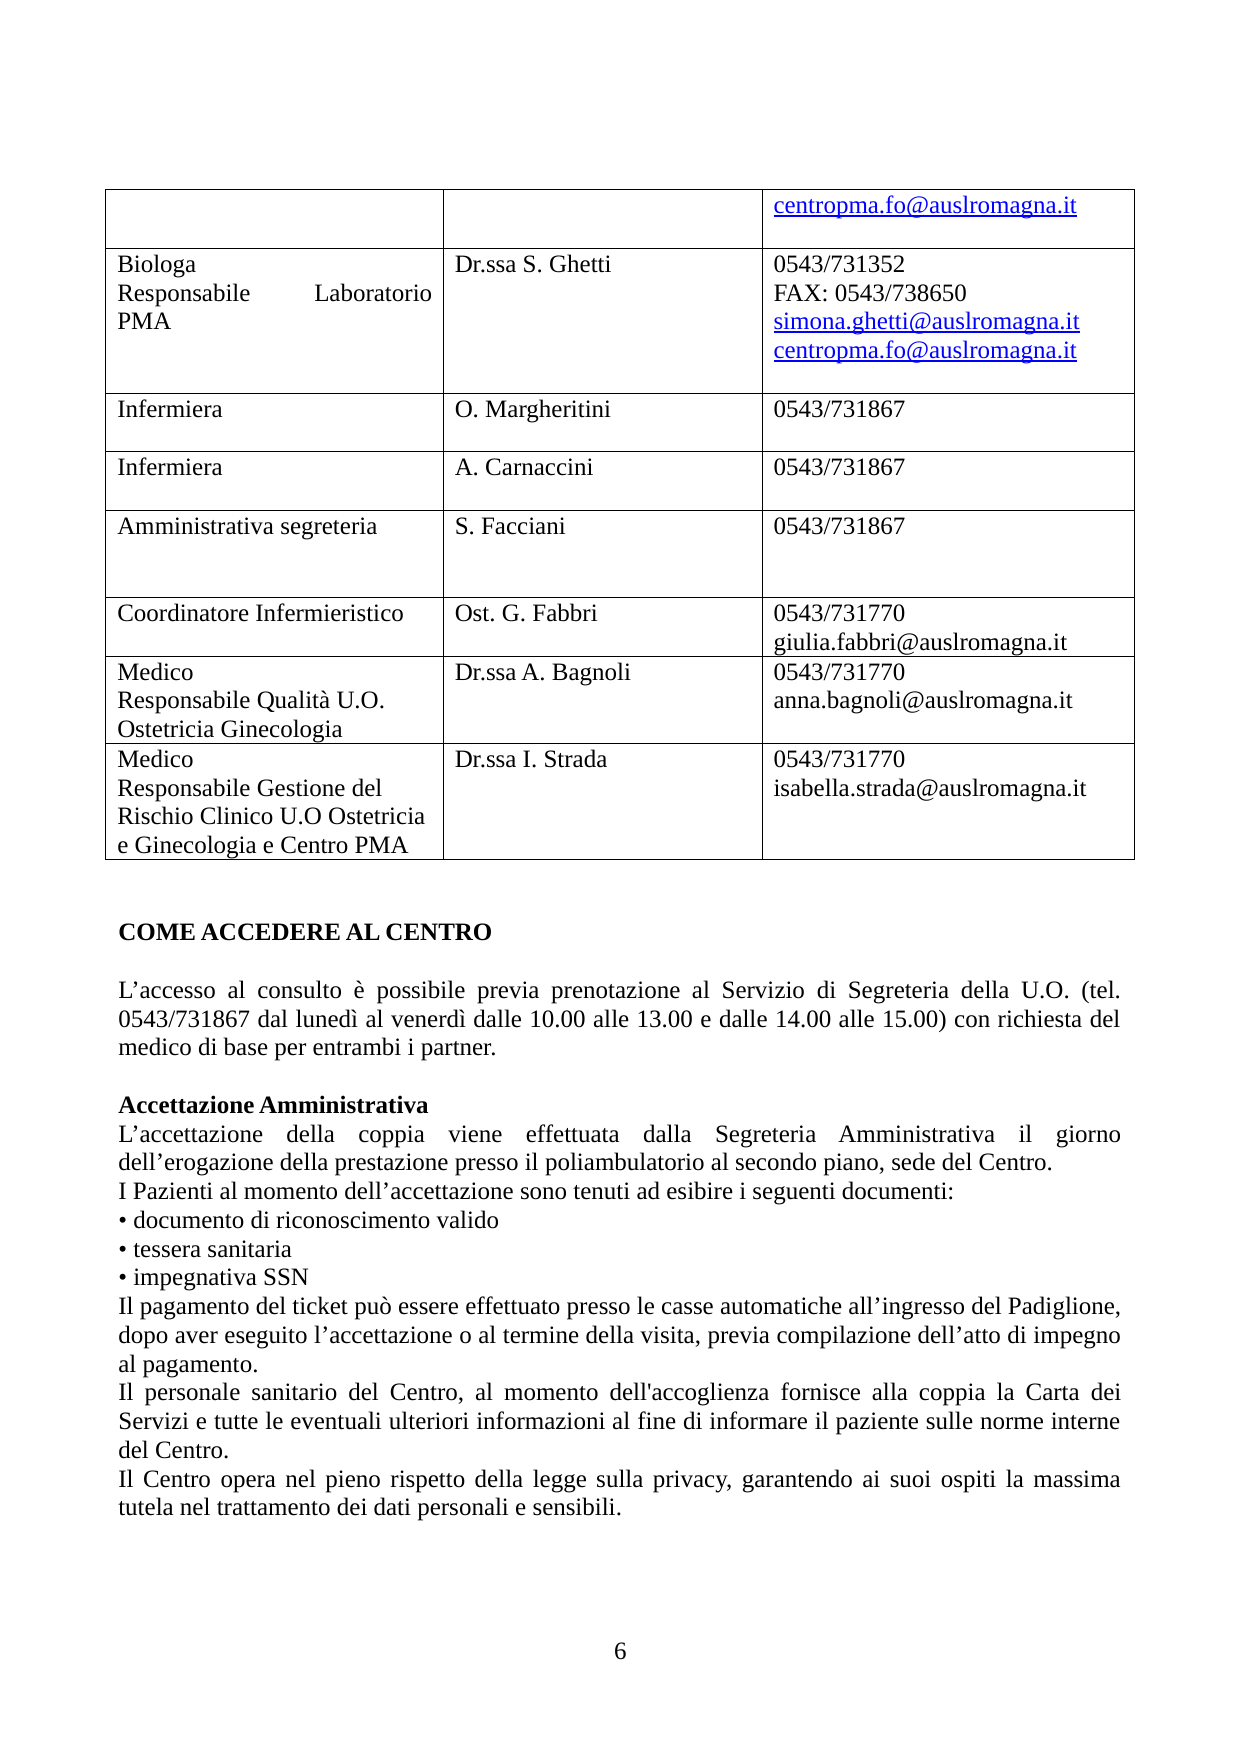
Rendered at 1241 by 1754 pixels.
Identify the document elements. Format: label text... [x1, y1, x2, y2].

table_cell 0543/731867 [763, 511, 1134, 597]
table_cell A. Carnaccini [444, 452, 762, 510]
table_cell Coordinatore Infermieristico [106, 598, 443, 656]
text COME ACCEDERE AL CENTRO [118, 917, 1122, 946]
text • tessera sanitaria [118, 1234, 1122, 1262]
table_cell 0543/731770 isabella.strada@auslromagna.it [763, 744, 1134, 859]
table_cell Dr.ssa S. Ghetti [444, 249, 762, 393]
table_cell Dr.ssa A. Bagnoli [444, 657, 762, 743]
text Il Centro opera nel pieno rispetto della legge sulla privacy, garantendo ai suoi ospiti la massima tutela nel trattamento dei dati personali e sensibili. [118, 1464, 1122, 1521]
text I Pazienti al momento dell’accettazione sono tenuti ad esibire i seguenti documenti: [118, 1176, 1122, 1205]
table_cell Medico Responsabile Gestione del Rischio Clinico U.O Ostetricia e Ginecologia e Centro PMA [106, 744, 443, 859]
table_cell [106, 190, 443, 248]
text Il pagamento del ticket può essere effettuato presso le casse automatiche all’ingresso del Padiglione, dopo aver eseguito l’accettazione o al termine della visita, previa compilazione dell’atto di impegno al pagamento. [118, 1291, 1122, 1377]
text Accettazione Amministrativa [118, 1090, 1122, 1119]
text L’accesso al consulto è possibile previa prenotazione al Servizio di Segreteria della U.O. (tel. 0543/731867 dal lunedì al venerdì dalle 10.00 alle 13.00 e dalle 14.00 alle 15.00) con richiesta del medico di base per entrambi i partner. [118, 975, 1122, 1061]
table_cell [444, 190, 762, 248]
table_cell Biologa Responsabile Laboratorio PMA [106, 249, 443, 393]
table_cell S. Facciani [444, 511, 762, 597]
table_cell Medico Responsabile Qualità U.O. Ostetricia Ginecologia [106, 657, 443, 743]
table_cell 0543/731867 [763, 452, 1134, 510]
table_cell 0543/731352 FAX: 0543/738650 simona.ghetti@auslromagna.it centropma.fo@auslromagna.it [763, 249, 1134, 393]
table_cell Infermiera [106, 394, 443, 451]
text • documento di riconoscimento valido [118, 1205, 1122, 1234]
table_cell centropma.fo@auslromagna.it [763, 190, 1134, 248]
table_cell 0543/731867 [763, 394, 1134, 451]
table_cell Ost. G. Fabbri [444, 598, 762, 656]
table_cell 0543/731770 giulia.fabbri@auslromagna.it [763, 598, 1134, 656]
text • impegnativa SSN [118, 1262, 1122, 1291]
text L’accettazione della coppia viene effettuata dalla Segreteria Amministrativa il giorno dell’erogazione della prestazione presso il poliambulatorio al secondo piano, sede del Centro. [118, 1119, 1122, 1176]
table_cell Amministrativa segreteria [106, 511, 443, 597]
table_cell O. Margheritini [444, 394, 762, 451]
table_cell 0543/731770 anna.bagnoli@auslromagna.it [763, 657, 1134, 743]
text Il personale sanitario del Centro, al momento dell'accoglienza fornisce alla coppia la Carta dei Servizi e tutte le eventuali ulteriori informazioni al fine di informare il paziente sulle norme interne del Centro. [118, 1377, 1122, 1464]
table_cell Dr.ssa I. Strada [444, 744, 762, 859]
table_cell Infermiera [106, 452, 443, 510]
